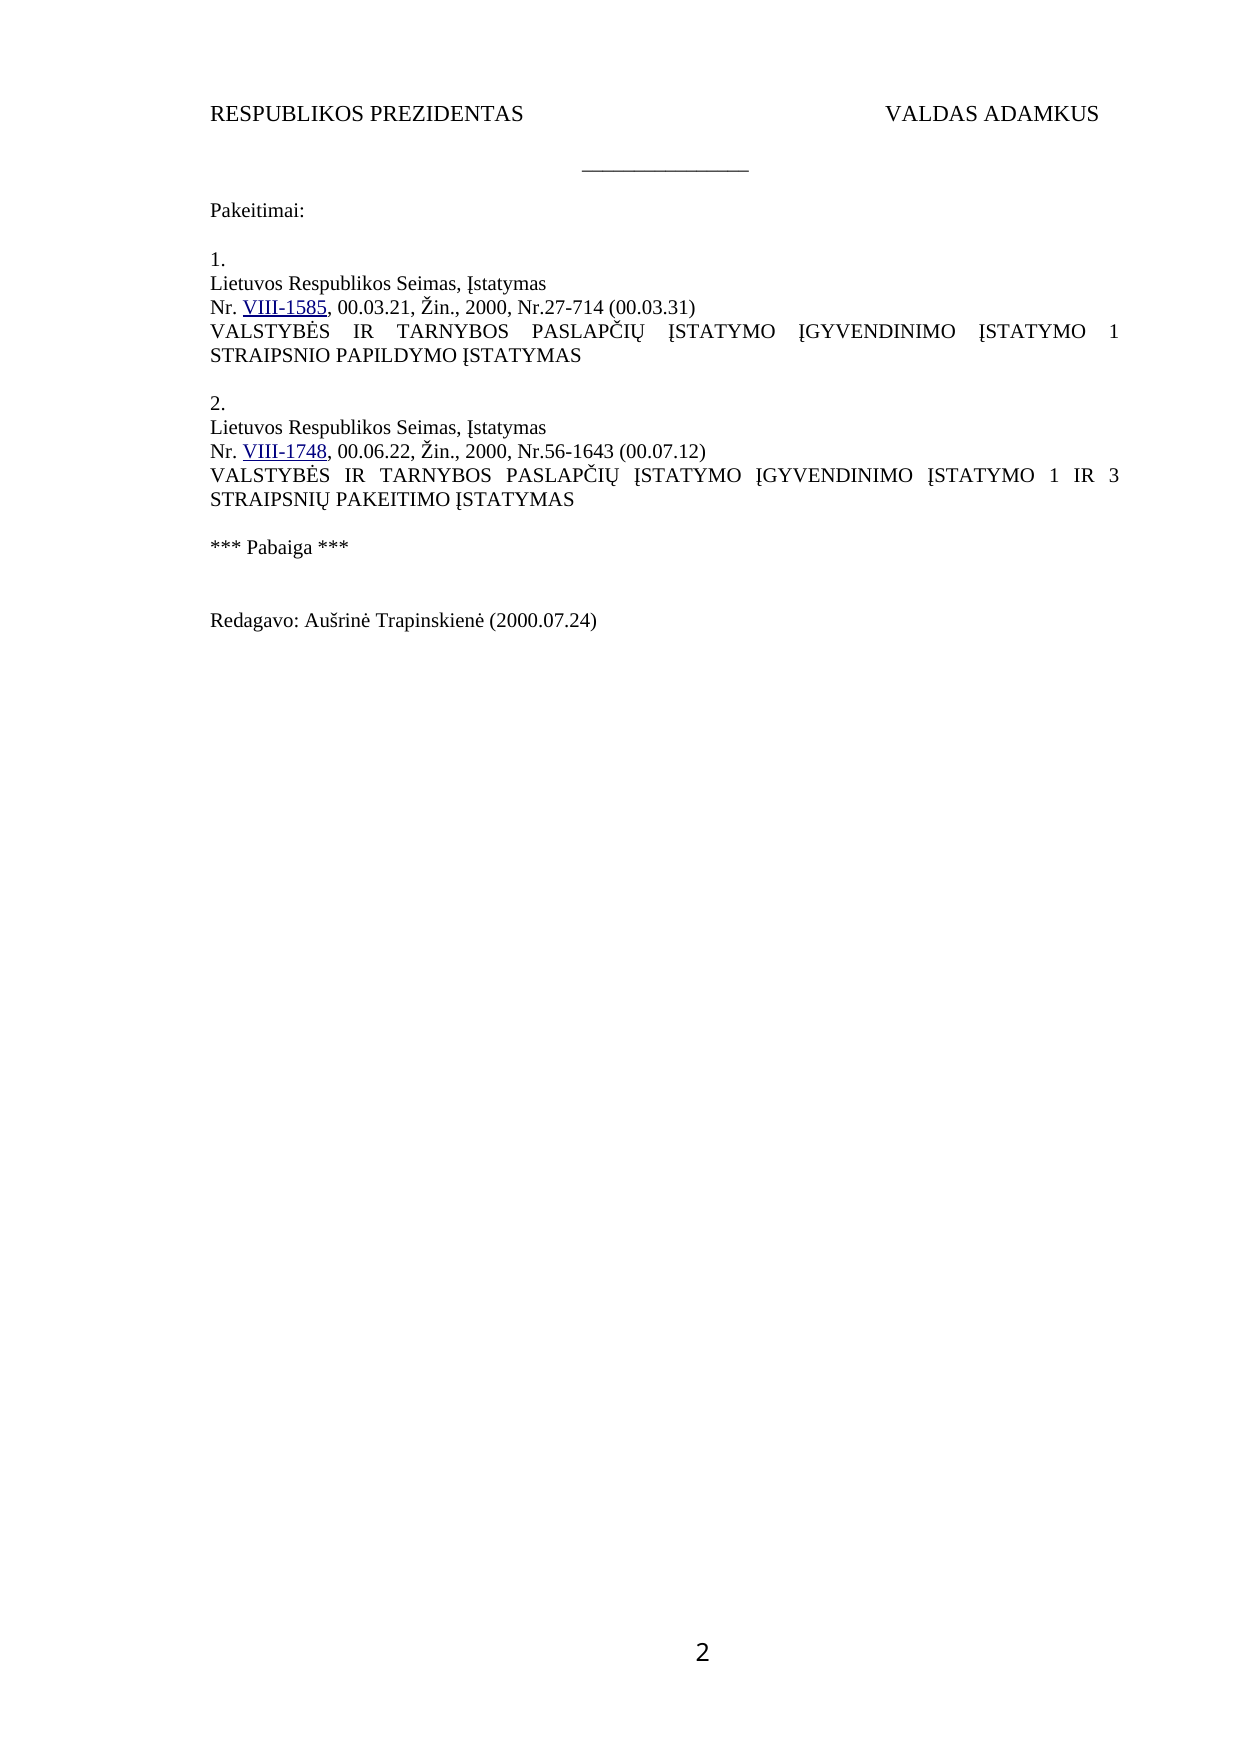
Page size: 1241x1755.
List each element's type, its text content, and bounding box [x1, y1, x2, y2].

text Nr. VIII-1585, 00.03.21, Žin., 2000, Nr.27-714 (00.03.31) [210, 295, 1120, 319]
text RESPUBLIKOS PREZIDENTAS VALDAS ADAMKUS [210, 100, 1120, 126]
text 2. [210, 391, 1120, 415]
text VALSTYBĖS IR TARNYBOS PASLAPČIŲ ĮSTATYMO ĮGYVENDINIMO ĮSTATYMO 1 IR 3 STRAIPSNIŲ PAKEITIMO ĮSTATYMAS [210, 463, 1120, 511]
text *** Pabaiga *** [210, 535, 1120, 559]
text 1. [210, 247, 1120, 271]
text Lietuvos Respublikos Seimas, Įstatymas [210, 415, 1120, 439]
text Lietuvos Respublikos Seimas, Įstatymas [210, 271, 1120, 295]
text Pakeitimai: [210, 198, 1120, 222]
text ________________ [210, 150, 1120, 174]
text Nr. VIII-1748, 00.06.22, Žin., 2000, Nr.56-1643 (00.07.12) [210, 439, 1120, 463]
text Redagavo: Aušrinė Trapinskienė (2000.07.24) [210, 607, 1120, 632]
text VALSTYBĖS IR TARNYBOS PASLAPČIŲ ĮSTATYMO ĮGYVENDINIMO ĮSTATYMO 1 STRAIPSNIO PAPILDYMO ĮSTATYMAS [210, 319, 1120, 367]
